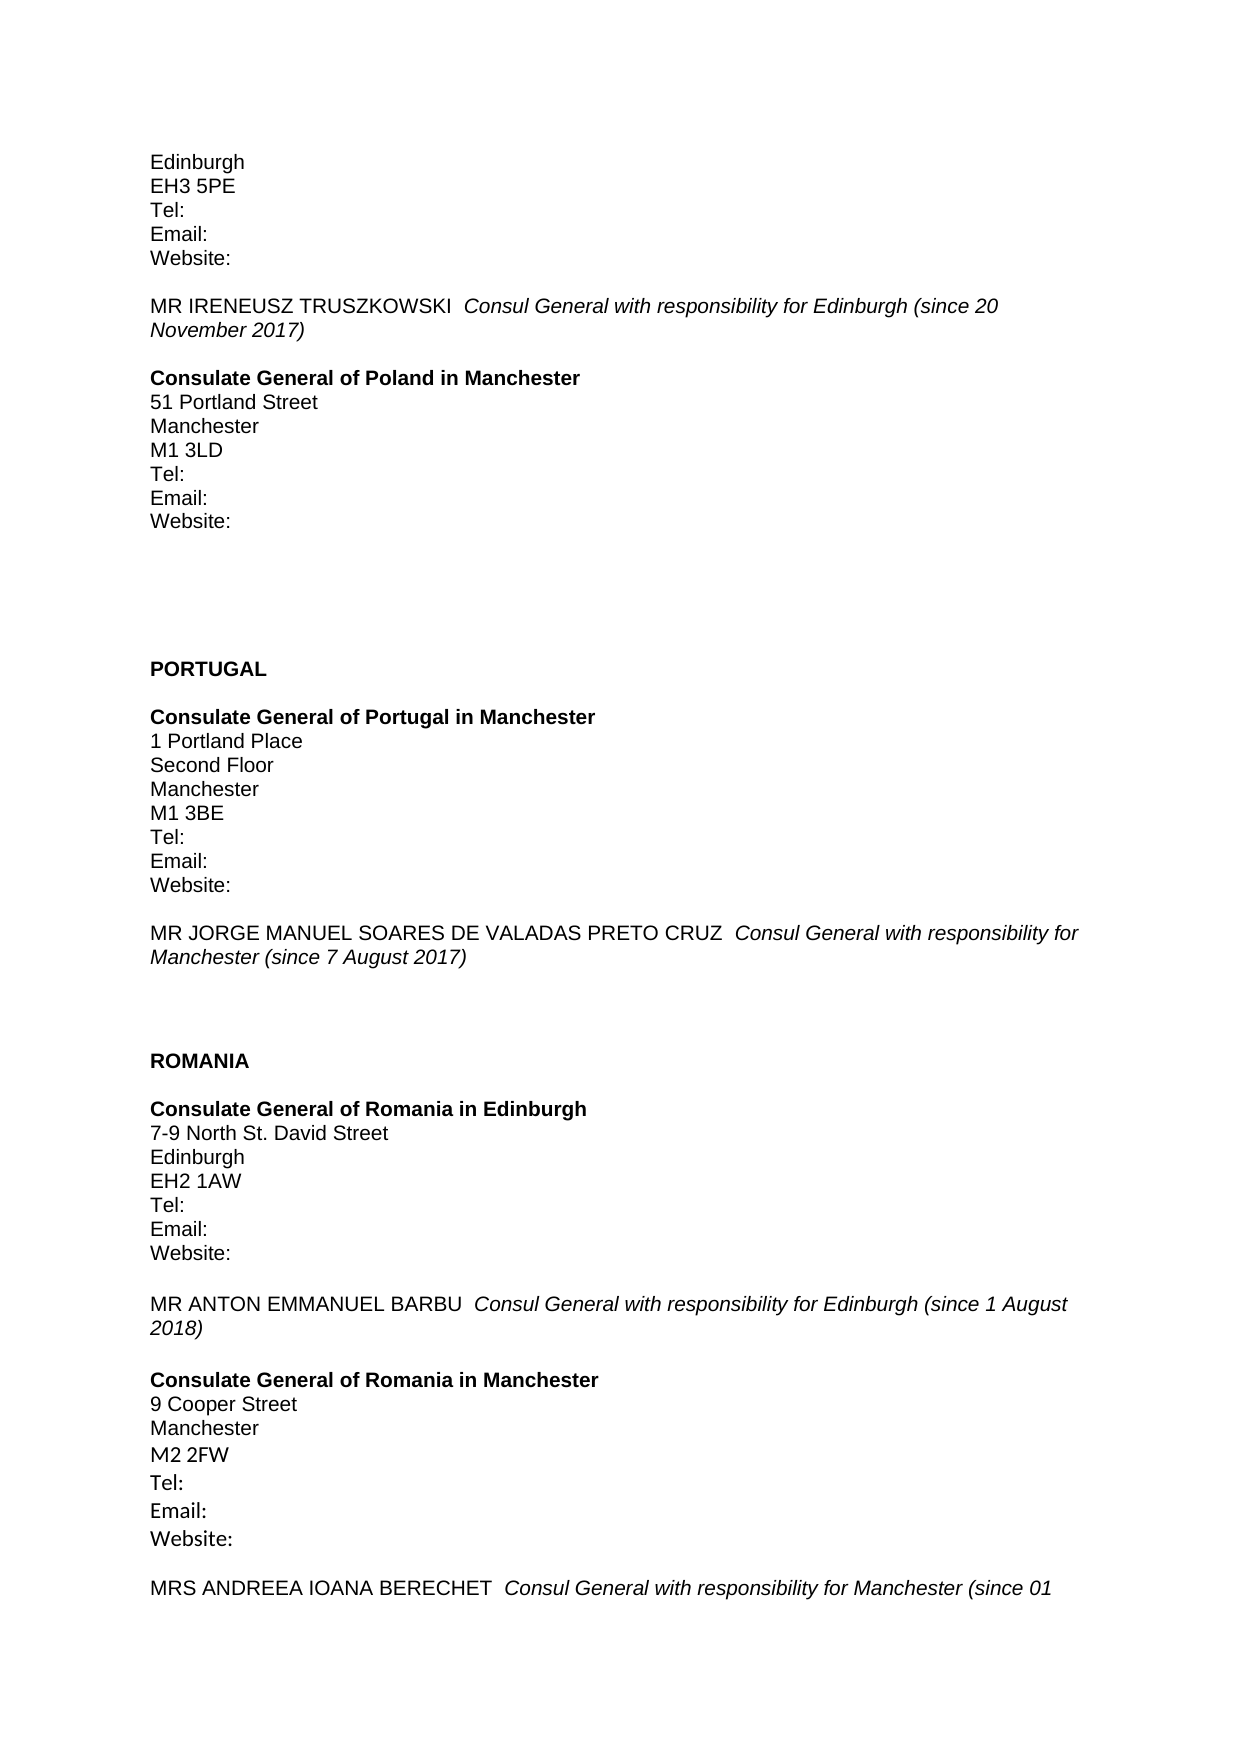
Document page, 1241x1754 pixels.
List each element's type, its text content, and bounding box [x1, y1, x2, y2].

text Consulate General of Portugal in Manchester [150, 705, 1090, 729]
text MR ANTON EMMANUEL BARBU Consul General with responsibility for Edinburgh (since 1 August 2018) [150, 1292, 1090, 1368]
text 9 Cooper Street Manchester M2 2FW [150, 1392, 1090, 1468]
text Consulate General of Poland in Manchester [150, 366, 1090, 389]
text MRS ANDREEA IOANA BERECHET Consul General with responsibility for Manchester (since 01 [150, 1576, 1090, 1600]
text 1 Portland Place Second Floor Manchester M1 3BE Tel: Email: Website: [150, 729, 1090, 897]
text ROMANIA Consulate General of Romania in Edinburgh 7-9 North St. David Street Edinburgh [150, 1049, 1090, 1168]
text MR IRENEUSZ TRUSZKOWSKI Consul General with responsibility for Edinburgh (since 20 November 2017) [150, 294, 1090, 342]
text Tel: Email: Website: [150, 1468, 1090, 1552]
text EH2 1AW Tel: Email: Website: [150, 1168, 1090, 1292]
text 51 Portland Street Manchester M1 3LD Tel: Email: Website: [150, 389, 1090, 533]
text MR JORGE MANUEL SOARES DE VALADAS PRETO CRUZ Consul General with responsibility for Manchester (since 7 August 2017) [150, 921, 1090, 969]
text PORTUGAL [150, 657, 1090, 681]
text Consulate General of Romania in Manchester [150, 1368, 1090, 1392]
text Edinburgh EH3 5PE Tel: Email: Website: [150, 150, 1090, 270]
